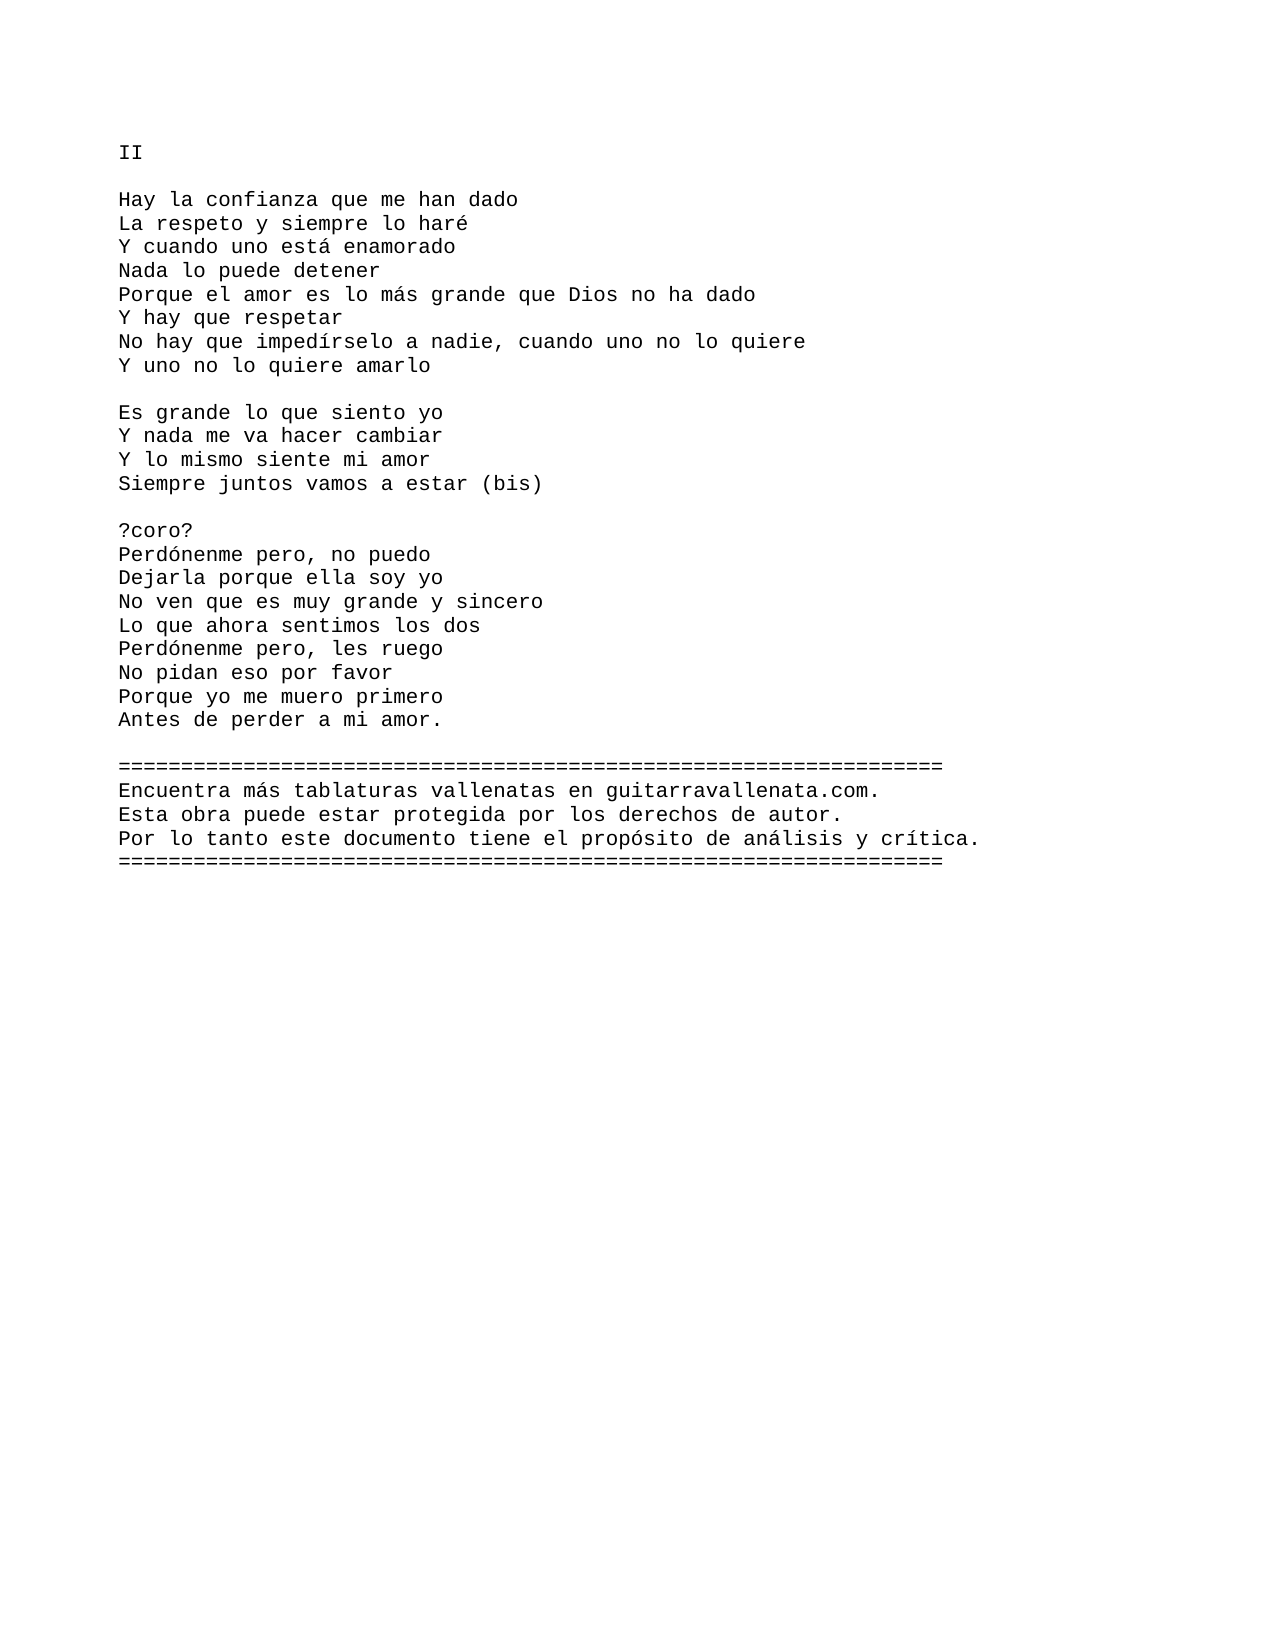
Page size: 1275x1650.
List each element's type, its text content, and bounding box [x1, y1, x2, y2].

text No hay que impedírselo a nadie, cuando uno no lo quiere [118, 331, 1157, 354]
text Porque el amor es lo más grande que Dios no ha dado [118, 284, 1157, 307]
text Y nada me va hacer cambiar [118, 426, 1157, 449]
text Y uno no lo quiere amarlo [118, 354, 1157, 378]
text Es grande lo que siento yo [118, 402, 1157, 426]
text Siempre juntos vamos a estar (bis) [118, 473, 1157, 496]
text ================================================================== [118, 851, 1157, 875]
text ================================================================== [118, 757, 1157, 780]
text Y lo mismo siente mi amor [118, 449, 1157, 473]
text Y cuando uno está enamorado [118, 236, 1157, 260]
text ?coro? [118, 520, 1157, 544]
text Dejarla porque ella soy yo [118, 567, 1157, 591]
text Lo que ahora sentimos los dos [118, 615, 1157, 638]
text Hay la confianza que me han dado [118, 189, 1157, 213]
text Nada lo puede detener [118, 260, 1157, 284]
text Y hay que respetar [118, 307, 1157, 331]
text Porque yo me muero primero [118, 686, 1157, 709]
text Antes de perder a mi amor. [118, 709, 1157, 733]
text II [118, 142, 1157, 165]
text Encuentra más tablaturas vallenatas en guitarravallenata.com. [118, 780, 1157, 804]
text No ven que es muy grande y sincero [118, 591, 1157, 615]
text Perdónenme pero, no puedo [118, 544, 1157, 567]
text Por lo tanto este documento tiene el propósito de análisis y crítica. [118, 827, 1157, 851]
text Perdónenme pero, les ruego [118, 638, 1157, 662]
text La respeto y siempre lo haré [118, 213, 1157, 236]
text No pidan eso por favor [118, 662, 1157, 686]
text Esta obra puede estar protegida por los derechos de autor. [118, 804, 1157, 827]
